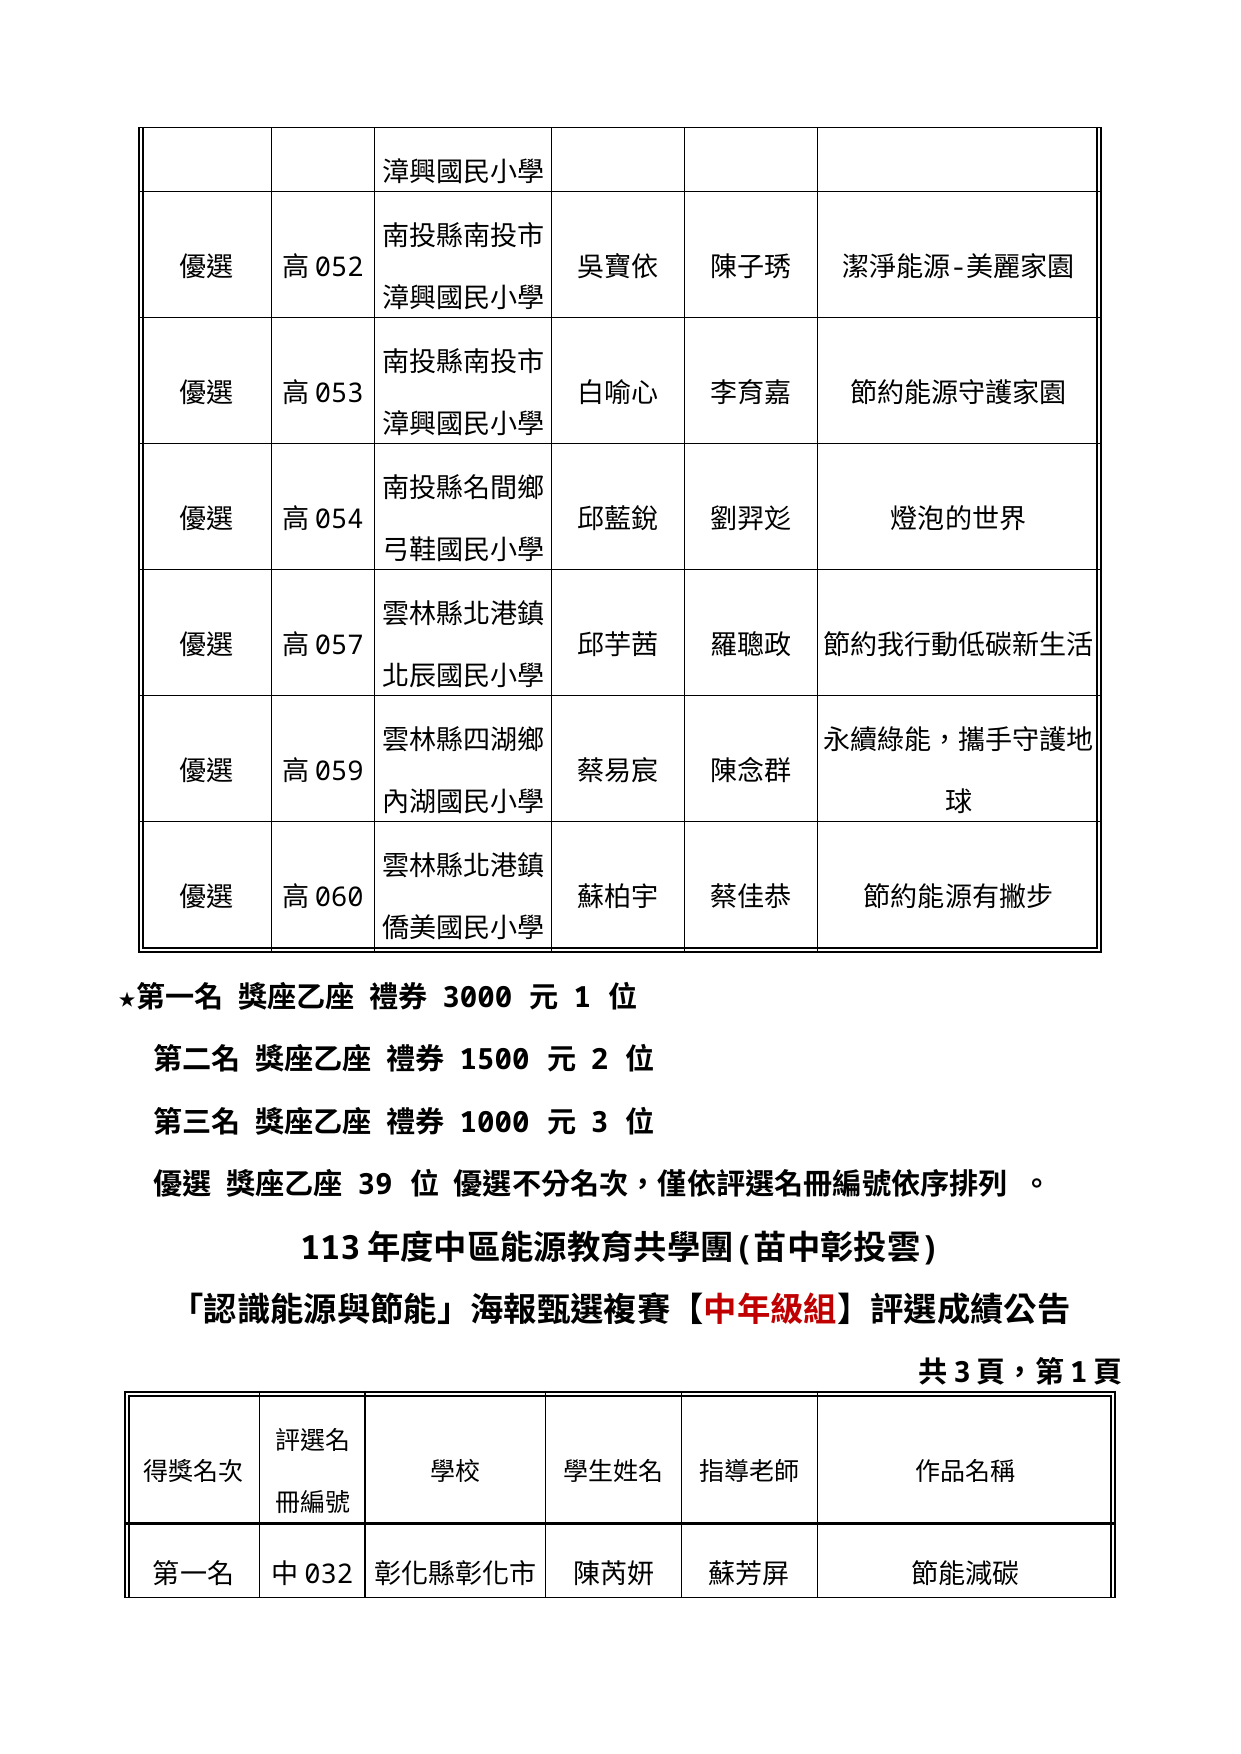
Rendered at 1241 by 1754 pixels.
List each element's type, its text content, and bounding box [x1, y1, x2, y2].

table_cell 節約能源守護家園 [818, 318, 1096, 443]
text 第三名 獎座乙座 禮券 1000 元 3 位 [118, 1078, 1122, 1141]
table_cell [552, 128, 684, 191]
table_cell 南投縣名間鄉弓鞋國民小學 [375, 444, 551, 569]
table_cell 高060 [272, 822, 374, 947]
table_header 得獎名次 [130, 1397, 259, 1522]
table_cell 蘇柏宇 [552, 822, 684, 947]
table_cell 彰化縣彰化市 [366, 1525, 545, 1597]
table_cell 漳興國民小學 [375, 128, 551, 191]
table_cell 蘇芳屏 [682, 1525, 817, 1597]
text 共3頁，第1頁 [118, 1328, 1122, 1391]
table_cell 優選 [144, 192, 271, 317]
table_cell 高052 [272, 192, 374, 317]
table_cell 優選 [144, 444, 271, 569]
text 優選 獎座乙座 39 位 優選不分名次，僅依評選名冊編號依序排列 。 [118, 1141, 1122, 1203]
table_cell 高054 [272, 444, 374, 569]
table_cell 陳芮妍 [546, 1525, 681, 1597]
table_cell 雲林縣北港鎮僑美國民小學 [375, 822, 551, 947]
table_cell 雲林縣四湖鄉內湖國民小學 [375, 696, 551, 821]
table_cell 邱藍銳 [552, 444, 684, 569]
table_cell [685, 128, 817, 191]
table_header 學生姓名 [546, 1397, 681, 1522]
table_cell 李育嘉 [685, 318, 817, 443]
table_header 評選名冊編號 [260, 1397, 364, 1522]
table_cell 劉羿彣 [685, 444, 817, 569]
table_cell 燈泡的世界 [818, 444, 1096, 569]
table_cell 優選 [144, 318, 271, 443]
table_cell 節約能源有撇步 [818, 822, 1096, 947]
text 第二名 獎座乙座 禮券 1500 元 2 位 [118, 1016, 1122, 1078]
table_cell 永續綠能，攜手守護地球 [818, 696, 1096, 821]
table_cell 陳子琇 [685, 192, 817, 317]
table_cell 潔淨能源-美麗家園 [818, 192, 1096, 317]
table_cell 南投縣南投市漳興國民小學 [375, 318, 551, 443]
table_cell 高053 [272, 318, 374, 443]
table_header 指導老師 [682, 1397, 817, 1522]
text 113年度中區能源教育共學團(苗中彰投雲) [118, 1203, 1122, 1266]
table_cell [144, 128, 271, 191]
table_cell 白喻心 [552, 318, 684, 443]
table_header 作品名稱 [818, 1397, 1110, 1522]
table_cell 羅聰政 [685, 570, 817, 695]
text 「認識能源與節能」海報甄選複賽【中年級組】評選成績公告 [118, 1266, 1122, 1328]
table_header 學校 [366, 1397, 545, 1522]
table_cell 南投縣南投市漳興國民小學 [375, 192, 551, 317]
table_cell 節能減碳 [818, 1525, 1110, 1597]
text ★第一名 獎座乙座 禮券 3000 元 1 位 [118, 953, 1122, 1016]
table_cell [818, 128, 1096, 191]
table_cell 高059 [272, 696, 374, 821]
table_cell 優選 [144, 570, 271, 695]
table_cell 雲林縣北港鎮北辰國民小學 [375, 570, 551, 695]
table_cell 第一名 [130, 1525, 259, 1597]
table_cell 蔡佳恭 [685, 822, 817, 947]
table_cell 節約我行動低碳新生活 [818, 570, 1096, 695]
table_cell 中032 [260, 1525, 364, 1597]
table_cell 邱芋茜 [552, 570, 684, 695]
table_cell 高057 [272, 570, 374, 695]
table_cell 優選 [144, 822, 271, 947]
table_cell [272, 128, 374, 191]
table_cell 吳寶依 [552, 192, 684, 317]
table_cell 優選 [144, 696, 271, 821]
table_cell 陳念群 [685, 696, 817, 821]
table_cell 蔡易宸 [552, 696, 684, 821]
